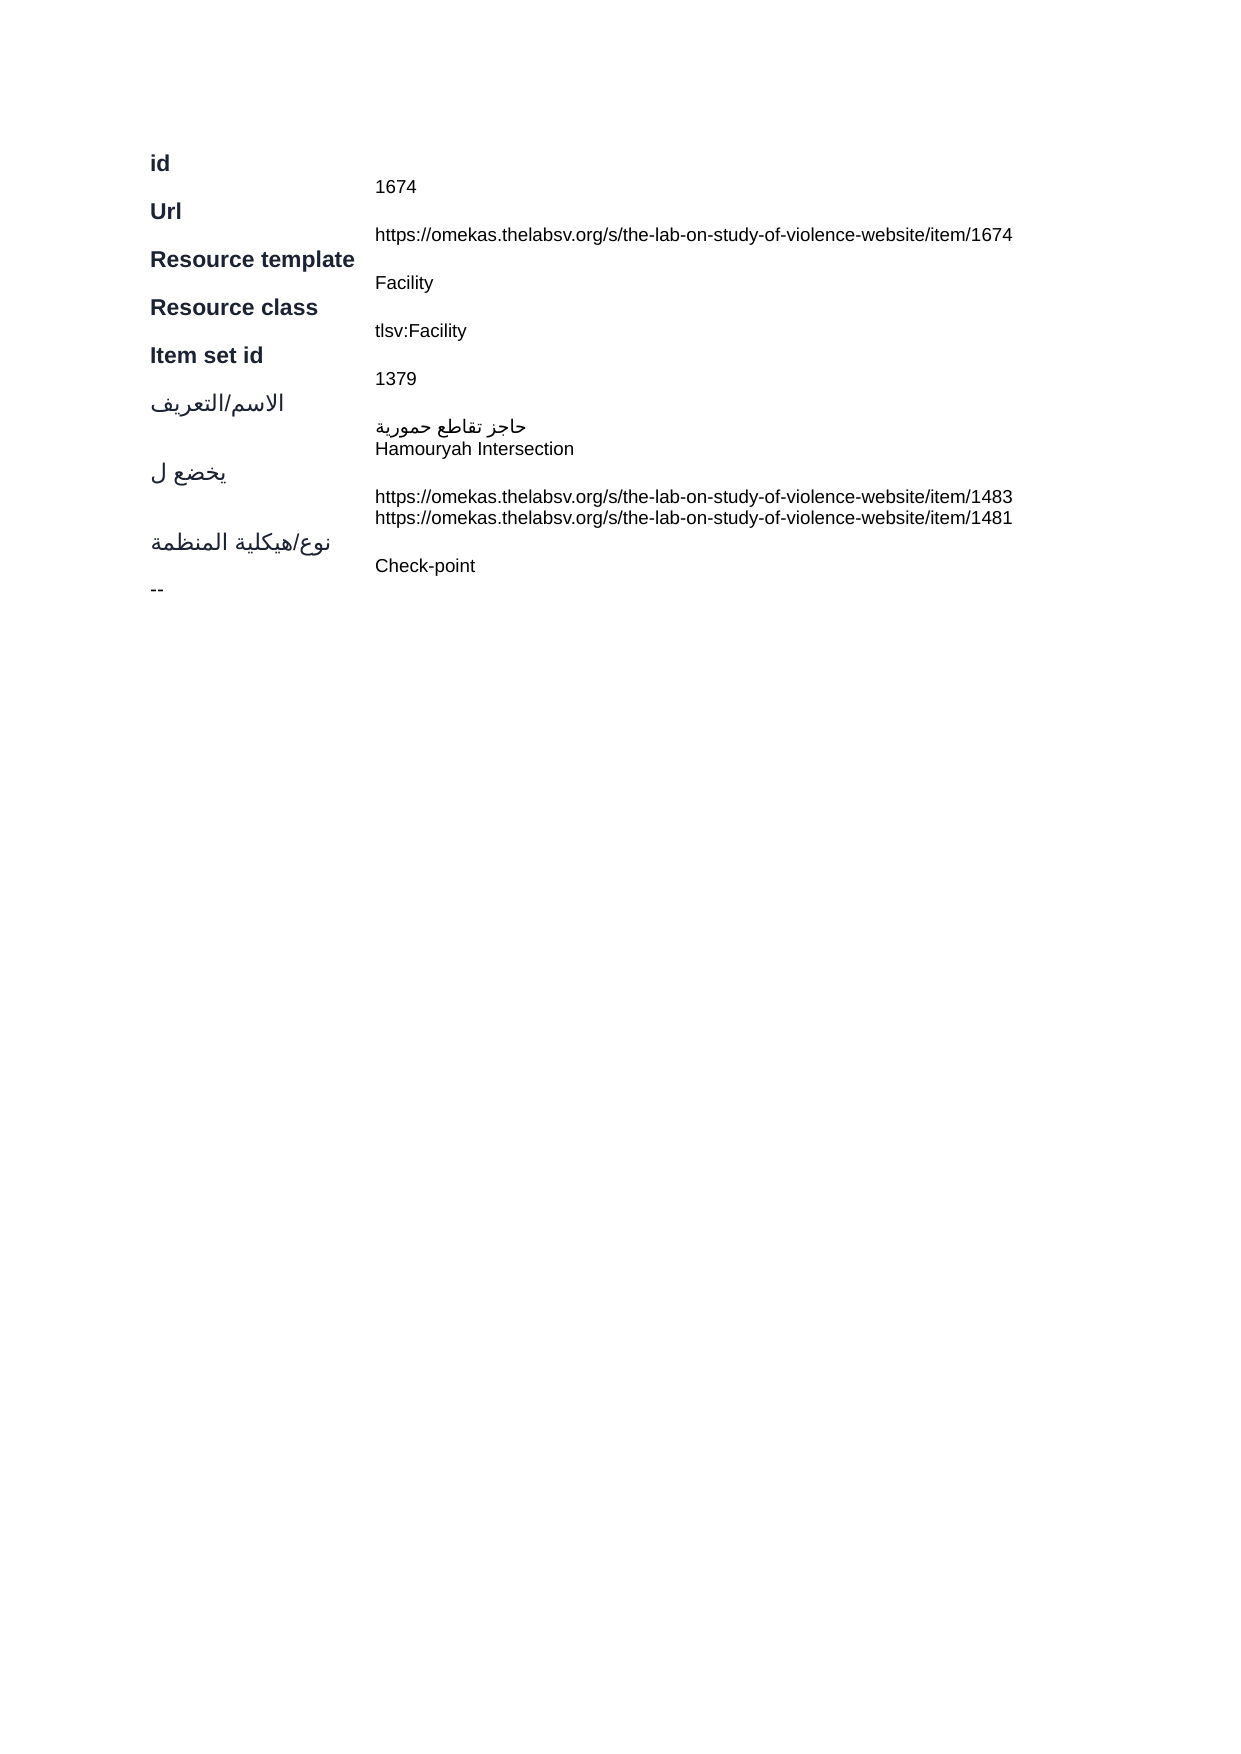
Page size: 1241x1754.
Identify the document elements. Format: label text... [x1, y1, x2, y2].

text يخضع ل [150, 459, 1090, 485]
text https://omekas.thelabsv.org/s/the-lab-on-study-of-violence-website/item/1674 [375, 224, 1090, 246]
text نوع/هيكلية المنظمة [150, 528, 1090, 555]
text حاجز تقاطع حمورية [375, 416, 1090, 437]
text Resource template [150, 246, 1090, 272]
text Resource class [150, 294, 1090, 320]
text Check-point [375, 555, 1090, 576]
text Hamouryah Intersection [375, 437, 1090, 459]
text tlsv:Facility [375, 320, 1090, 342]
text 1379 [375, 368, 1090, 389]
text https://omekas.thelabsv.org/s/the-lab-on-study-of-violence-website/item/1483 [375, 485, 1090, 507]
text Item set id [150, 342, 1090, 368]
text الاسم/التعريف [150, 389, 1090, 416]
text https://omekas.thelabsv.org/s/the-lab-on-study-of-violence-website/item/1481 [375, 507, 1090, 528]
text id [150, 150, 1090, 176]
text Url [150, 198, 1090, 224]
text 1674 [375, 176, 1090, 198]
text -- [150, 576, 1090, 600]
text Facility [375, 272, 1090, 294]
